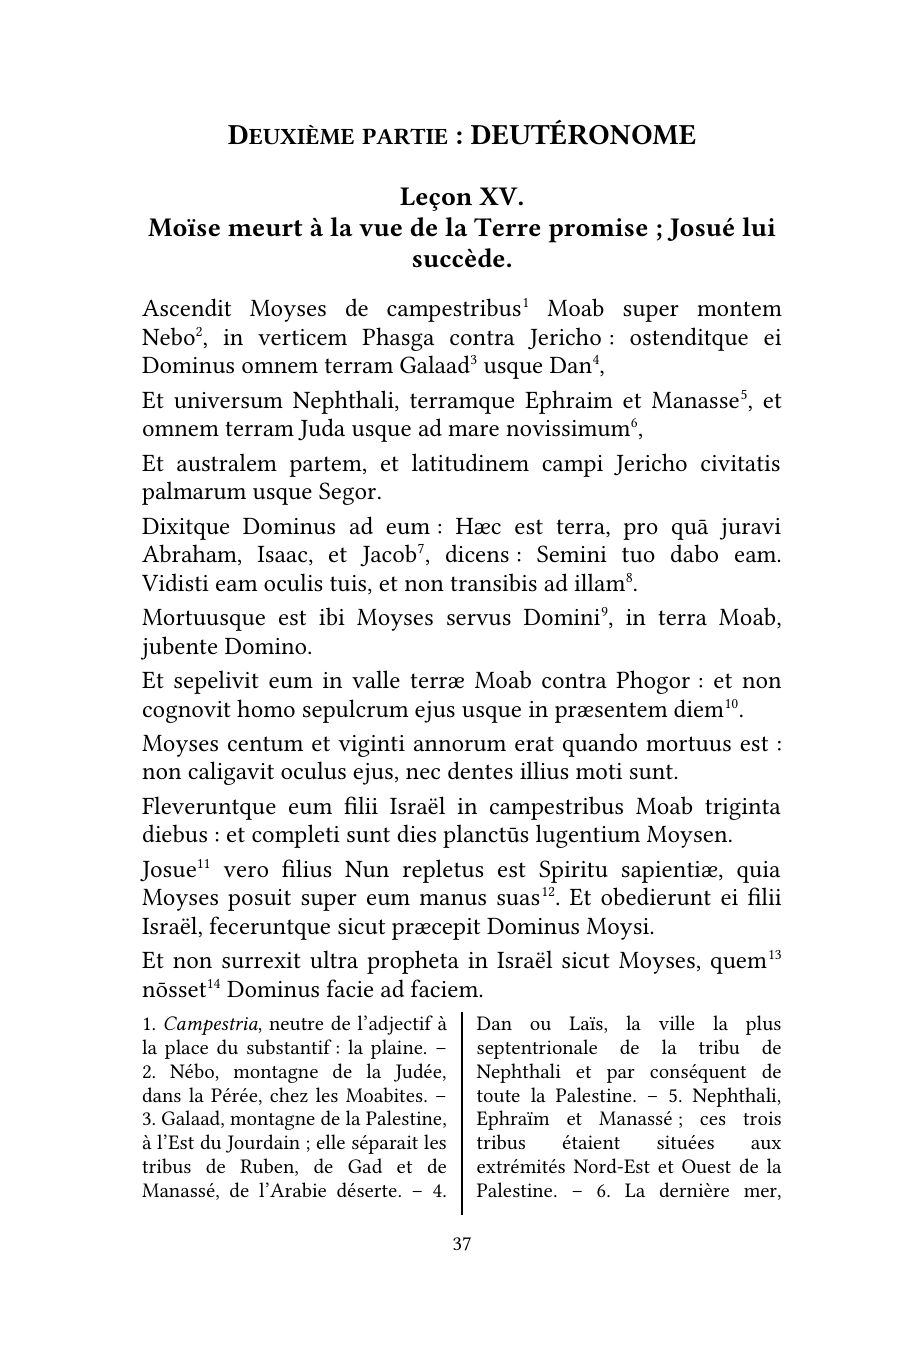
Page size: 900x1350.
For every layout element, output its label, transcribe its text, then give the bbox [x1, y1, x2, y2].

text Et sepelivit eum in valle terræ Moab contra Phogor : et non cognovit homo sepulcrum ejus usque in præsentem diem10. [142, 666, 782, 723]
text Dixitque Dominus ad eum : Hæc est terra, pro quā juravi Abraham, Isaac, et Jacob7, dicens : Semini tuo dabo eam. Vidisti eam oculis tuis, et non transibis ad illam8. [142, 512, 782, 597]
text 1. Campestria, neutre de l’adjectif à la place du substantif : la plaine. – 2. Nébo, montagne de la Judée, dans la Pérée, chez les Moabites. – 3. Galaad, montagne de la Palestine, à l’Est du Jourdain ; elle séparait les tribus de Ruben, de Gad et de Manassé, de l’Arabie déserte. – 4. [142, 1012, 447, 1202]
text Moyses centum et viginti annorum erat quando mortuus est : non caligavit oculus ejus, nec dentes illius moti sunt. [142, 729, 782, 786]
text Josue11 vero filius Nun repletus est Spiritu sapientiæ, quia Moyses posuit super eum manus suas12. Et obedierunt ei filii Israël, feceruntque sicut præcepit Dominus Moysi. [142, 855, 782, 940]
text Mortuusque est ibi Moyses servus Domini9, in terra Moab, jubente Domino. [142, 603, 782, 660]
text Et universum Nephthali, terramque Ephraim et Manasse5, et omnem terram Juda usque ad mare novissimum6, [142, 386, 782, 443]
text Leçon XV. Moïse meurt à la vue de la Terre promise ; Josué lui succède. [142, 181, 782, 274]
text Ascendit Moyses de campestribus1 Moab super montem Nebo2, in verticem Phasga contra Jericho : ostenditque ei Dominus omnem terram Galaad3 usque Dan4, [142, 294, 782, 380]
text Et australem partem, et latitudinem campi Jericho civitatis palmarum usque Segor. [142, 449, 782, 506]
text Dan ou Laïs, la ville la plus septentrionale de la tribu de Nephthali et par conséquent de toute la Palestine. – 5. Nephthali, Ephraïm et Manassé ; ces trois tribus étaient situées aux extrémités Nord-Est et Ouest de la Palestine. – 6. La dernière mer, [476, 1012, 782, 1202]
subtitle Deuxième partie : DEUTÉRONOME [142, 118, 782, 151]
text Fleveruntque eum filii Israël in campestribus Moab triginta diebus : et completi sunt dies planctūs lugentium Moysen. [142, 792, 782, 849]
text Et non surrexit ultra propheta in Israël sicut Moyses, quem13 nōsset14 Dominus facie ad faciem. [142, 946, 782, 1003]
